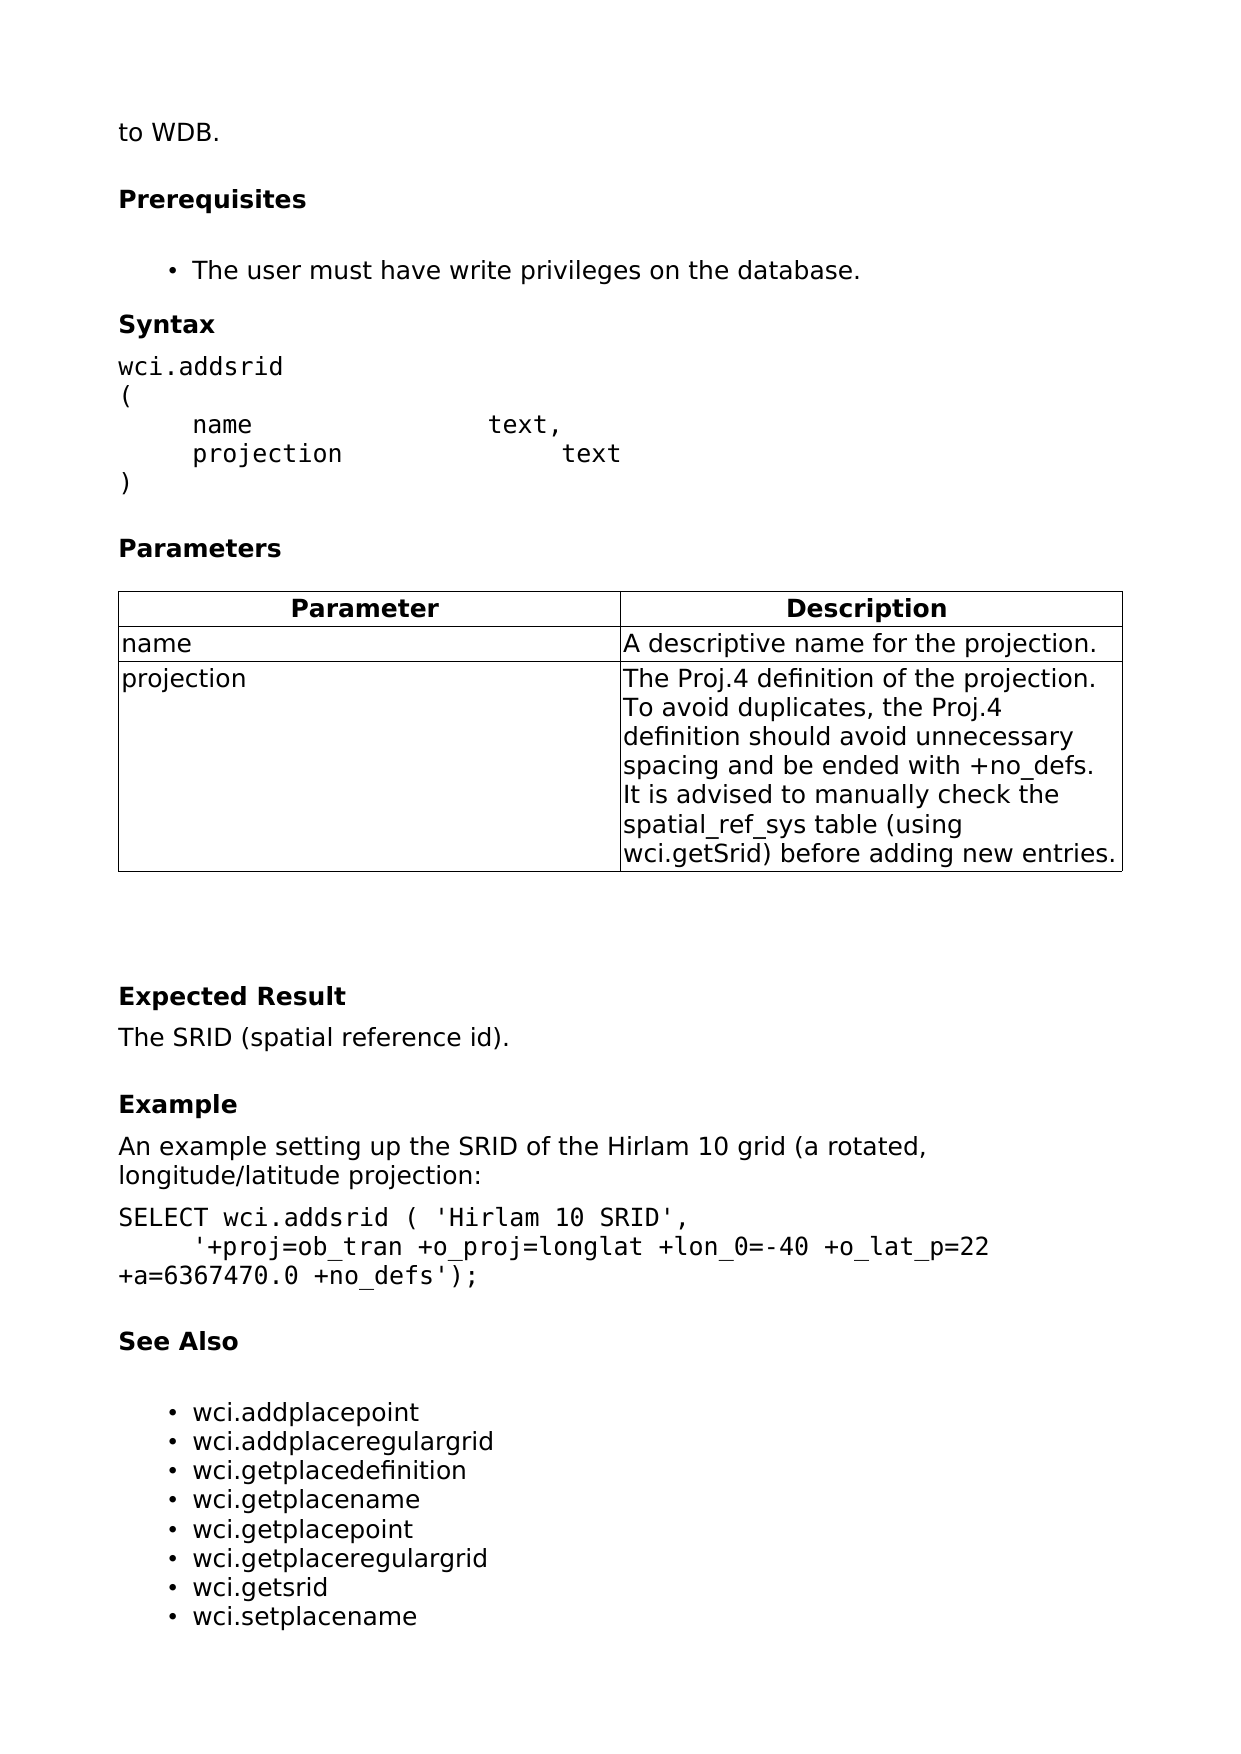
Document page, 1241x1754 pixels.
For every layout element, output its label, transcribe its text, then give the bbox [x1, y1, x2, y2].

list wci.addplacepoint [177, 1398, 1122, 1427]
list wci.setplacename [177, 1602, 1122, 1631]
list wci.getsrid [177, 1573, 1122, 1602]
list wci.getplaceregulargrid [177, 1544, 1122, 1573]
list The user must have write privileges on the database. [177, 256, 1122, 285]
table_cell A descriptive name for the projection. [621, 627, 1122, 661]
text to WDB. [118, 118, 1122, 147]
text wci.addsrid ( name text, projection text ) [118, 352, 1122, 498]
list wci.getplacedefinition [177, 1456, 1122, 1486]
table_header Parameter [119, 592, 620, 626]
subtitle Expected Result [118, 982, 1122, 1011]
table_cell name [119, 627, 620, 661]
table_cell The Proj.4 definition of the projection. To avoid duplicates, the Proj.4 definition should avoid unnecessary spacing and be ended with +no_defs. It is advised to manually check the spatial_ref_sys table (using wci.getSrid) before adding new entries. [621, 662, 1122, 871]
text The SRID (spatial reference id). [118, 1023, 1122, 1053]
subtitle Prerequisites [118, 185, 1122, 214]
list wci.getplacename [177, 1486, 1122, 1515]
table_header Description [621, 592, 1122, 626]
subtitle Syntax [118, 310, 1122, 339]
table_cell projection [119, 662, 620, 871]
subtitle Parameters [118, 534, 1122, 563]
subtitle See Also [118, 1327, 1122, 1356]
text An example setting up the SRID of the Hirlam 10 grid (a rotated, longitude/latitude projection: [118, 1132, 1122, 1190]
text SELECT wci.addsrid ( 'Hirlam 10 SRID', '+proj=ob_tran +o_proj=longlat +lon_0=-40 +o_lat_p=22 +a=6367470.0 +no_defs'); [118, 1203, 1122, 1290]
list wci.addplaceregulargrid [177, 1427, 1122, 1456]
list wci.getplacepoint [177, 1515, 1122, 1544]
subtitle Example [118, 1090, 1122, 1119]
